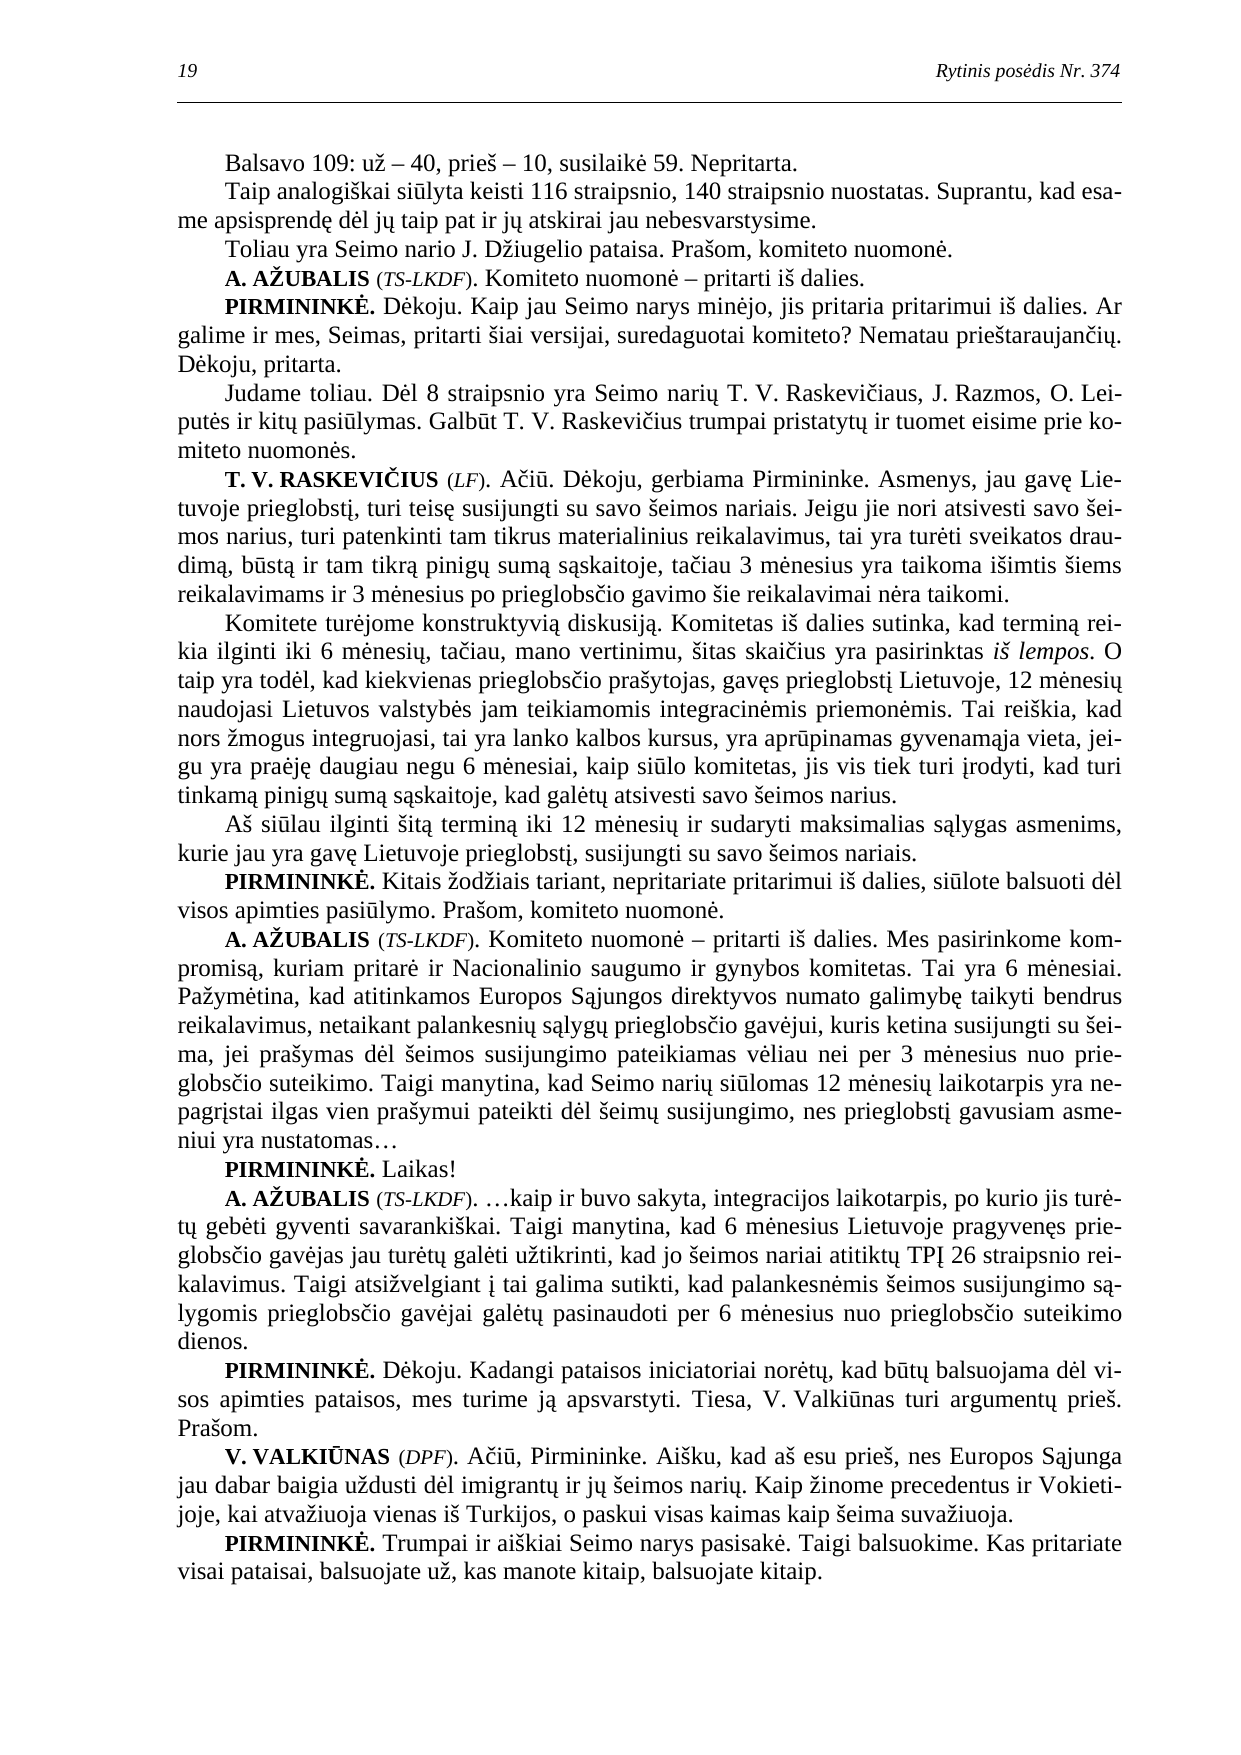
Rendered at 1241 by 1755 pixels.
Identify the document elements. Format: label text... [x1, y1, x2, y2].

text Aš siū­lau il­gin­ti ši­tą ter­mi­ną iki 12 mė­ne­sių ir su­da­ry­ti mak­si­ma­lias są­ly­gas as­me­nims, ku­rie jau yra ga­vę Lie­tu­vo­je prie­globs­tį, su­si­jung­ti su sa­vo šei­mos na­riais. [177, 809, 1122, 866]
text A. AŽUBALIS (TS-LKDF). Ko­mi­te­to nuo­mo­nė – pri­tar­ti iš da­lies. [177, 263, 1122, 291]
text PIRMININKĖ. Ki­tais žo­džiais ta­riant, ne­pri­ta­ria­te pri­ta­ri­mui iš da­lies, siū­lo­te bal­suo­ti dėl vi­sos ap­im­ties pa­siū­ly­mo. Pra­šom, ko­mi­te­to nuo­mo­nė. [177, 866, 1122, 924]
text PIRMININKĖ. Trum­pai ir aiš­kiai Sei­mo na­rys pa­si­sa­kė. Tai­gi bal­suo­ki­me. Kas pri­ta­ria­te vi­sai pa­tai­sai, bal­suo­ja­te už, kas ma­no­te ki­taip, bal­suo­ja­te ki­taip. [177, 1528, 1122, 1585]
text T. V. RASKEVIČIUS (LF). Ačiū. Dė­ko­ju, ger­bia­ma Pir­mi­nin­ke. As­me­nys, jau ga­vę Lie­tu­vo­je prie­globs­tį, tu­ri tei­sę su­si­jung­ti su sa­vo šei­mos na­riais. Jei­gu jie no­ri at­si­ves­ti sa­vo šei­mos na­rius, tu­ri pa­ten­kin­ti tam tik­rus ma­te­ria­li­nius rei­ka­la­vi­mus, tai yra tu­rė­ti svei­ka­tos drau­di­mą, būs­tą ir tam tik­rą pi­ni­gų su­mą są­skai­to­je, ta­čiau 3 mė­ne­sius yra tai­ko­ma iš­im­tis šiems rei­ka­la­vi­mams ir 3 mė­ne­sius po prie­globs­čio ga­vi­mo šie rei­ka­la­vi­mai nė­ra tai­ko­mi. [177, 464, 1122, 608]
text Ko­mi­te­te tu­rė­jo­me kon­struk­ty­vią dis­ku­si­ją. Ko­mi­te­tas iš da­lies su­tin­ka, kad ter­mi­ną rei­kia il­gin­ti iki 6 mė­ne­sių, ta­čiau, ma­no ver­ti­ni­mu, ši­tas skai­čius yra pa­si­rink­tas iš lem­pos. O taip yra to­dėl, kad kiek­vie­nas prie­globs­čio pra­šy­to­jas, ga­vęs prie­globs­tį Lie­tu­vo­je, 12 mė­ne­sių nau­do­ja­si Lie­tu­vos vals­ty­bės jam tei­kia­mo­mis in­teg­ra­ci­nė­mis prie­mo­nė­mis. Tai reiš­kia, kad nors žmo­gus in­teg­ruo­ja­si, tai yra lan­ko kal­bos kur­sus, yra ap­rū­pi­na­mas gy­ve­na­mą­ja vie­ta, jei­gu yra pra­ėję dau­giau ne­gu 6 mė­ne­siai, kaip siū­lo ko­mi­te­tas, jis vis tiek tu­ri įro­dy­ti, kad tu­ri tin­ka­mą pi­ni­gų su­mą są­skai­to­je, kad ga­lė­tų at­si­ves­ti sa­vo šei­mos na­rius. [177, 608, 1122, 809]
text PIRMININKĖ. Dė­ko­ju. Kaip jau Sei­mo na­rys mi­nė­jo, jis pri­ta­ria pri­ta­ri­mui iš da­lies. Ar ga­li­me ir mes, Sei­mas, pri­tar­ti šiai ver­si­jai, su­re­da­guo­tai ko­mi­te­to? Ne­ma­tau prieš­ta­rau­jan­čių. Dė­ko­ju, pri­tar­ta. [177, 291, 1122, 378]
text PIRMININKĖ. Lai­kas! [177, 1154, 1122, 1183]
text Bal­sa­vo 109: už – 40, prieš – 10, su­si­lai­kė 59. Ne­pri­tar­ta. [177, 148, 1122, 176]
text A. AŽUBALIS (TS-LKDF). …kaip ir bu­vo sa­ky­ta, in­teg­ra­ci­jos lai­ko­tar­pis, po ku­rio jis tu­rė­tų ge­bė­ti gy­ven­ti sa­va­ran­kiš­kai. Tai­gi ma­ny­ti­na, kad 6 mė­ne­sius Lie­tu­vo­je pra­gy­ve­nęs prie­globs­čio ga­vė­jas jau tu­rė­tų ga­lė­ti už­tik­rin­ti, kad jo šei­mos na­riai ati­tik­tų TPĮ 26 straips­nio rei­ka­la­vi­mus. Tai­gi at­si­žvel­giant į tai ga­li­ma su­tik­ti, kad pa­lan­kes­nė­mis šei­mos su­si­jun­gi­mo są­ly­go­mis prie­globs­čio ga­vė­jai ga­lė­tų pa­si­nau­do­ti per 6 mė­ne­sius nuo prie­globs­čio su­tei­ki­mo die­nos. [177, 1183, 1122, 1355]
text V. VALKIŪNAS (DPF). Ačiū, Pir­mi­nin­ke. Aiš­ku, kad aš esu prieš, nes Eu­ro­pos Są­jun­ga jau da­bar bai­gia už­dus­ti dėl imig­ran­tų ir jų šei­mos na­rių. Kaip ži­no­me pre­ce­den­tus ir Vo­kie­ti­jo­je, kai at­va­žiuo­ja vie­nas iš Tur­ki­jos, o pas­kui vi­sas kai­mas kaip šei­ma su­va­žiuo­ja. [177, 1441, 1122, 1528]
text To­liau yra Sei­mo na­rio J. Džiu­ge­lio pa­tai­sa. Pra­šom, ko­mi­te­to nuo­mo­nė. [177, 234, 1122, 263]
text Taip ana­lo­giš­kai siū­ly­ta keis­ti 116 straips­nio, 140 straips­nio nuo­sta­tas. Su­pran­tu, kad esa­me ap­si­spren­dę dėl jų taip pat ir jų at­ski­rai jau ne­be­svars­ty­si­me. [177, 176, 1122, 234]
text PIRMININKĖ. Dė­ko­ju. Ka­dan­gi pa­tai­sos ini­cia­to­riai no­rė­tų, kad bū­tų bal­suo­ja­ma dėl vi­sos ap­im­ties pa­tai­sos, mes tu­ri­me ją ap­svars­ty­ti. Tie­sa, V. Val­kiū­nas tu­ri ar­gu­men­tų prieš. Pra­šom. [177, 1355, 1122, 1441]
text A. AŽUBALIS (TS-LKDF). Ko­mi­te­to nuo­mo­nė – pri­tar­ti iš da­lies. Mes pa­si­rin­ko­me kom­pro­mi­są, ku­riam pri­ta­rė ir Na­cio­na­li­nio sau­gu­mo ir gy­ny­bos ko­mi­te­tas. Tai yra 6 mė­ne­siai. Pa­žy­mė­ti­na, kad ati­tin­ka­mos Eu­ro­pos Są­jun­gos di­rek­ty­vos nu­ma­to ga­li­my­bę tai­ky­ti ben­drus rei­ka­la­vi­mus, ne­tai­kant pa­lan­kes­nių są­ly­gų prie­globs­čio ga­vė­jui, ku­ris ke­ti­na su­si­jung­ti su šei­ma, jei pra­šy­mas dėl šei­mos su­si­jun­gi­mo pa­tei­kia­mas vė­liau nei per 3 mė­ne­sius nuo prie­globs­čio su­tei­ki­mo. Tai­gi ma­ny­ti­na, kad Sei­mo na­rių siū­lo­mas 12 mė­ne­sių lai­ko­tar­pis yra ne­pa­grįs­tai il­gas vien pra­šy­mui pa­teik­ti dėl šei­mų su­si­jun­gi­mo, nes prie­globs­tį ga­vu­siam as­me­niui yra nu­sta­to­mas… [177, 924, 1122, 1154]
text Ju­da­me to­liau. Dėl 8 straips­nio yra Sei­mo na­rių T. V. Ras­ke­vi­čiaus, J. Raz­mos, O. Lei­pu­tės ir ki­tų pa­siū­ly­mas. Gal­būt T. V. Ras­ke­vi­čius trum­pai pri­sta­ty­tų ir tuo­met ei­si­me prie ko­mi­te­to nuo­mo­nės. [177, 378, 1122, 464]
